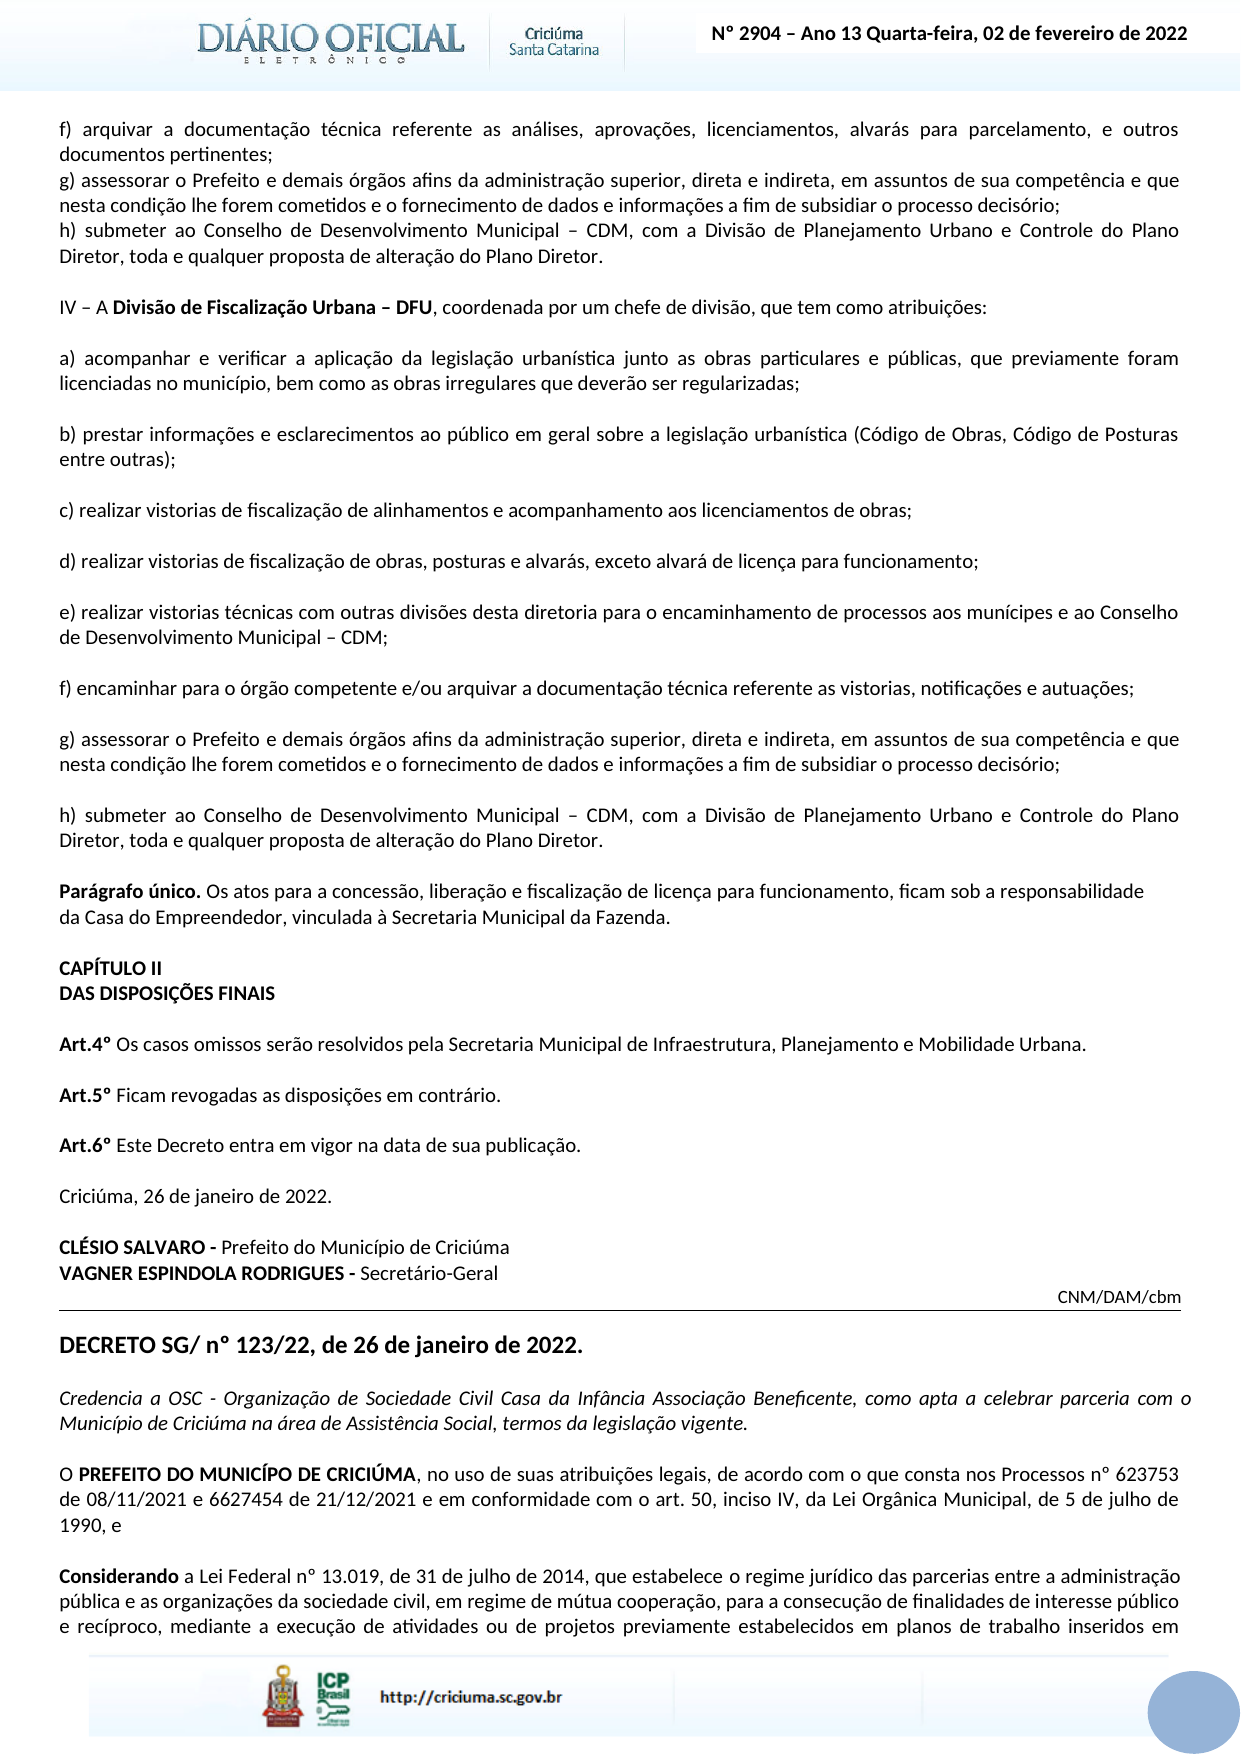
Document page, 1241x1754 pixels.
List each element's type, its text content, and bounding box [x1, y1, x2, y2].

text Art.6º Este Decreto entra em vigor na data de sua publicação. [59, 1133, 1146, 1158]
text Considerando a Lei Federal nº 13.019, de 31 de julho de 2014, que estabelece o regime jurídico das parcerias entre a administração pública e as organizações da sociedade civil, em regime de mútua cooperação, para a consecução de finalidades de interesse público e recíproco, mediante a execução de atividades ou de projetos previamente estabelecidos em planos de trabalho inseridos em [59, 1563, 1181, 1639]
text Parágrafo único. Os atos para a concessão, liberação e fiscalização de licença para funcionamento, ficam sob a responsabilidade da Casa do Empreendedor, vinculada à Secretaria Municipal da Fazenda. [59, 878, 1146, 929]
text Art.4º Os casos omissos serão resolvidos pela Secretaria Municipal de Infraestrutura, Planejamento e Mobilidade Urbana. [59, 1031, 1146, 1056]
text Criciúma, 26 de janeiro de 2022. [59, 1183, 1181, 1209]
text a) acompanhar e verificar a aplicação da legislação urbanística junto as obras particulares e públicas, que previamente foram licenciadas no município, bem como as obras irregulares que deverão ser regularizadas; [59, 345, 1181, 396]
text Credencia a OSC - Organização de Sociedade Civil Casa da Infância Associação Beneficente, como apta a celebrar parceria com o Município de Criciúma na área de Assistência Social, termos da legislação vigente. [59, 1385, 1196, 1436]
text c) realizar vistorias de fiscalização de alinhamentos e acompanhamento aos licenciamentos de obras; [59, 497, 1181, 523]
text DAS DISPOSIÇÕES FINAIS [59, 980, 1240, 1006]
text g) assessorar o Prefeito e demais órgãos afins da administração superior, direta e indireta, em assuntos de sua competência e que nesta condição lhe forem cometidos e o fornecimento de dados e informações a fim de subsidiar o processo decisório; [59, 167, 1181, 218]
text d) realizar vistorias de fiscalização de obras, posturas e alvarás, exceto alvará de licença para funcionamento; [59, 548, 1167, 573]
text CAPÍTULO II [59, 955, 1240, 980]
text f) arquivar a documentação técnica referente as análises, aprovações, licenciamentos, alvarás para parcelamento, e outros documentos pertinentes; [59, 116, 1181, 167]
text e) realizar vistorias técnicas com outras divisões desta diretoria para o encaminhamento de processos aos munícipes e ao Conselho de Desenvolvimento Municipal – CDM; [59, 599, 1181, 650]
text h) submeter ao Conselho de Desenvolvimento Municipal – CDM, com a Divisão de Planejamento Urbano e Controle do Plano Diretor, toda e qualquer proposta de alteração do Plano Diretor. [59, 802, 1181, 853]
text f) encaminhar para o órgão competente e/ou arquivar a documentação técnica referente as vistorias, notificações e autuações; [59, 675, 1181, 701]
text CLÉSIO SALVARO - Prefeito do Município de Criciúma [59, 1234, 1240, 1260]
text Art.5º Ficam revogadas as disposições em contrário. [59, 1082, 1146, 1107]
text b) prestar informações e esclarecimentos ao público em geral sobre a legislação urbanística (Código de Obras, Código de Posturas entre outras); [59, 421, 1181, 472]
text O PREFEITO DO MUNICÍPO DE CRICIÚMA, no uso de suas atribuições legais, de acordo com o que consta nos Processos nº 623753 de 08/11/2021 e 6627454 de 21/12/2021 e em conformidade com o art. 50, inciso IV, da Lei Orgânica Municipal, de 5 de julho de 1990, e [59, 1461, 1181, 1537]
text VAGNER ESPINDOLA RODRIGUES - Secretário-Geral [59, 1260, 1240, 1285]
text IV – A Divisão de Fiscalização Urbana – DFU, coordenada por um chefe de divisão, que tem como atribuições: [59, 294, 1181, 319]
text CNM/DAM/cbm [59, 1285, 1181, 1310]
text g) assessorar o Prefeito e demais órgãos afins da administração superior, direta e indireta, em assuntos de sua competência e que nesta condição lhe forem cometidos e o fornecimento de dados e informações a fim de subsidiar o processo decisório; [59, 726, 1181, 777]
text h) submeter ao Conselho de Desenvolvimento Municipal – CDM, com a Divisão de Planejamento Urbano e Controle do Plano Diretor, toda e qualquer proposta de alteração do Plano Diretor. [59, 218, 1181, 268]
text DECRETO SG/ nº 123/22, de 26 de janeiro de 2022. [59, 1329, 1181, 1359]
